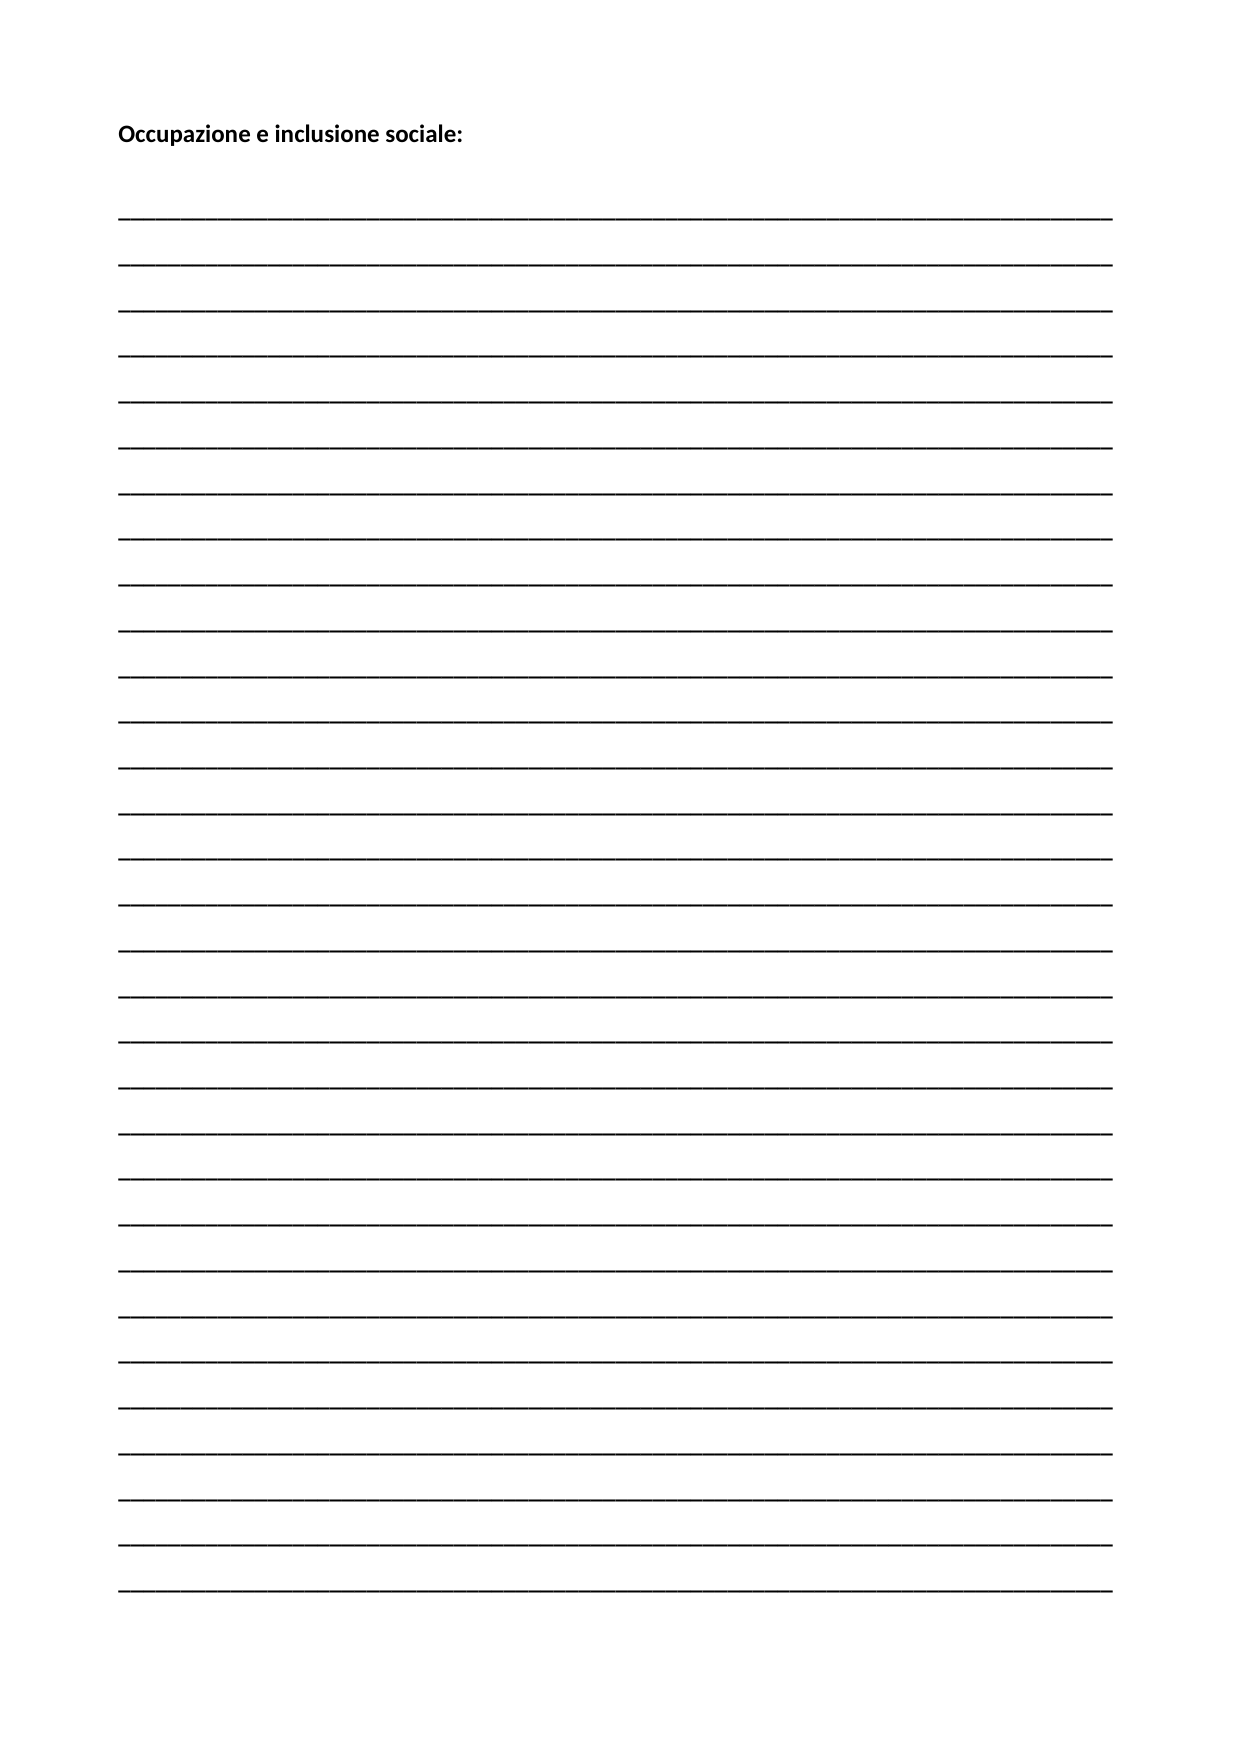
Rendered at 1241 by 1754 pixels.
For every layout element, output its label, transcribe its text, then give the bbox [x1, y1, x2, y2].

text ________________________________________________________________________________________________________________________________________________________________________________________________________________________________________________________________________________________________________________________________________________________________________________________________________________________________________________________________________________________________________________________________________________________________________________________________________________________________________________________________________________________________________________________________________________________________________________________________________________________________________________________________________________________________________________________________________________________________________________________________________________________________________________________________________________________________________________________________________________________________________________________________________________________________________________________________________________________________________________________________________________________________________________________________________________________________________________________________________________________________________________________________________________________________________________________________________________________________________________________________________________________________________________________________________________________________________________________________________________________________________________________________________________________________________________________________________________________________________________________________________________________________________________________________________________________________________________________________________________________________________________________________________________________________________________________________________________________________________________________________________________________________________________________________________________________________________________________________________________________________________________________________________________________________________________ [118, 193, 1122, 1596]
text Occupazione e inclusione sociale: [118, 118, 1122, 149]
